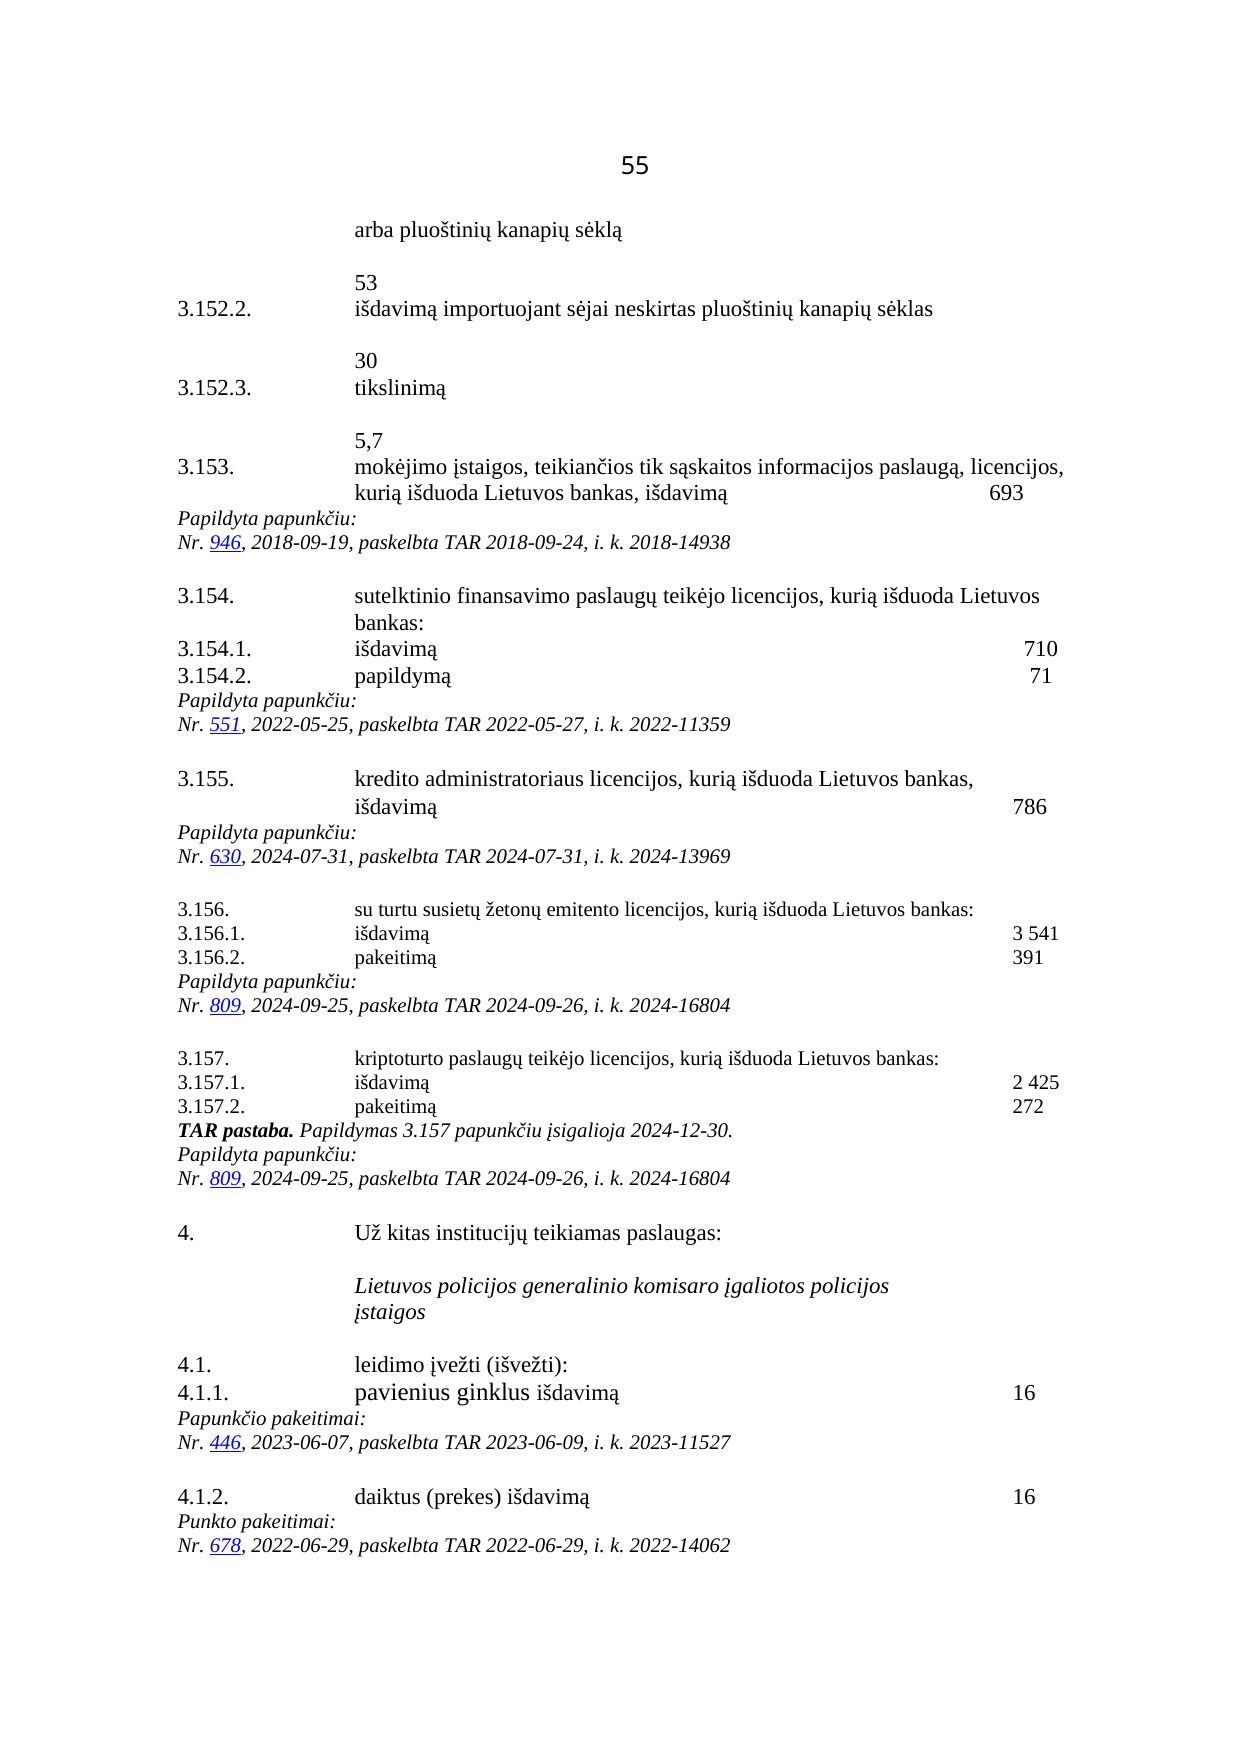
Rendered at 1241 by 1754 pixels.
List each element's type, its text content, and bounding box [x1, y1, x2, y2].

text Nr. 551, 2022-05-25, paskelbta TAR 2022-05-27, i. k. 2022-11359 [177, 712, 1092, 736]
text 3.156.2. pakeitimą 391 [177, 945, 1092, 969]
text 3.154. sutelktinio finansavimo paslaugų teikėjo licencijos, kurią išduoda Lietuvos bankas: [177, 583, 1092, 635]
text Nr. 630, 2024-07-31, paskelbta TAR 2024-07-31, i. k. 2024-13969 [177, 844, 1092, 868]
text Nr. 946, 2018-09-19, paskelbta TAR 2018-09-24, i. k. 2018-14938 [177, 530, 1092, 554]
text 3.157.2. pakeitimą 272 [177, 1094, 1092, 1118]
text Papildyta papunkčiu: [177, 820, 1092, 844]
text 3.152.2. išdavimą importuojant sėjai neskirtas pluoštinių kanapių sėklas 30 [177, 295, 945, 374]
text Punkto pakeitimai: [177, 1509, 1092, 1533]
text Nr. 446, 2023-06-07, paskelbta TAR 2023-06-09, i. k. 2023-11527 [177, 1430, 1092, 1454]
text Papildyta papunkčiu: [177, 969, 1092, 993]
text Lietuvos policijos generalinio komisaro įgaliotos policijos įstaigos [354, 1272, 945, 1351]
text 4. Už kitas institucijų teikiamas paslaugas: [177, 1219, 945, 1272]
text Papildyta papunkčiu: [177, 1142, 1092, 1166]
text 3.156.1. išdavimą 3 541 [177, 921, 1092, 945]
text 4.1.2. daiktus (prekes) išdavimą 16 [177, 1483, 1092, 1509]
text Nr. 809, 2024-09-25, paskelbta TAR 2024-09-26, i. k. 2024-16804 [177, 993, 1092, 1017]
text 4.1.1. pavienius ginklus išdavimą 16 [177, 1377, 1092, 1406]
text 3.153. mokėjimo įstaigos, teikiančios tik sąskaitos informacijos paslaugą, licencijos, kurią išduoda Lietuvos bankas, išdavimą 693 [177, 453, 1092, 506]
text 3.157.1. išdavimą 2 425 [177, 1070, 1092, 1094]
text 4.1. leidimo įvežti (išvežti): [177, 1351, 1092, 1377]
text Nr. 809, 2024-09-25, paskelbta TAR 2024-09-26, i. k. 2024-16804 [177, 1166, 1092, 1190]
text 3.154.1. išdavimą 710 [177, 635, 1092, 662]
text 3.156. su turtu susietų žetonų emitento licencijos, kurią išduoda Lietuvos bankas: [177, 897, 1092, 921]
text 3.157. kriptoturto paslaugų teikėjo licencijos, kurią išduoda Lietuvos bankas: [177, 1046, 1092, 1070]
text 3.152.3. tikslinimą 5,7 [177, 374, 945, 453]
text 3.154.2. papildymą 71 [177, 662, 1092, 688]
text 3.155. kredito administratoriaus licencijos, kurią išduoda Lietuvos bankas, [177, 765, 1092, 791]
text Papunkčio pakeitimai: [177, 1406, 1092, 1430]
text Papildyta papunkčiu: [177, 688, 1092, 712]
text arba pluoštinių kanapių sėklą 53 [354, 216, 945, 295]
text Nr. 678, 2022-06-29, paskelbta TAR 2022-06-29, i. k. 2022-14062 [177, 1533, 1092, 1557]
text TAR pastaba. Papildymas 3.157 papunkčiu įsigalioja 2024-12-30. [177, 1118, 1092, 1142]
text išdavimą 786 [177, 791, 1092, 820]
text Papildyta papunkčiu: [177, 506, 1092, 530]
